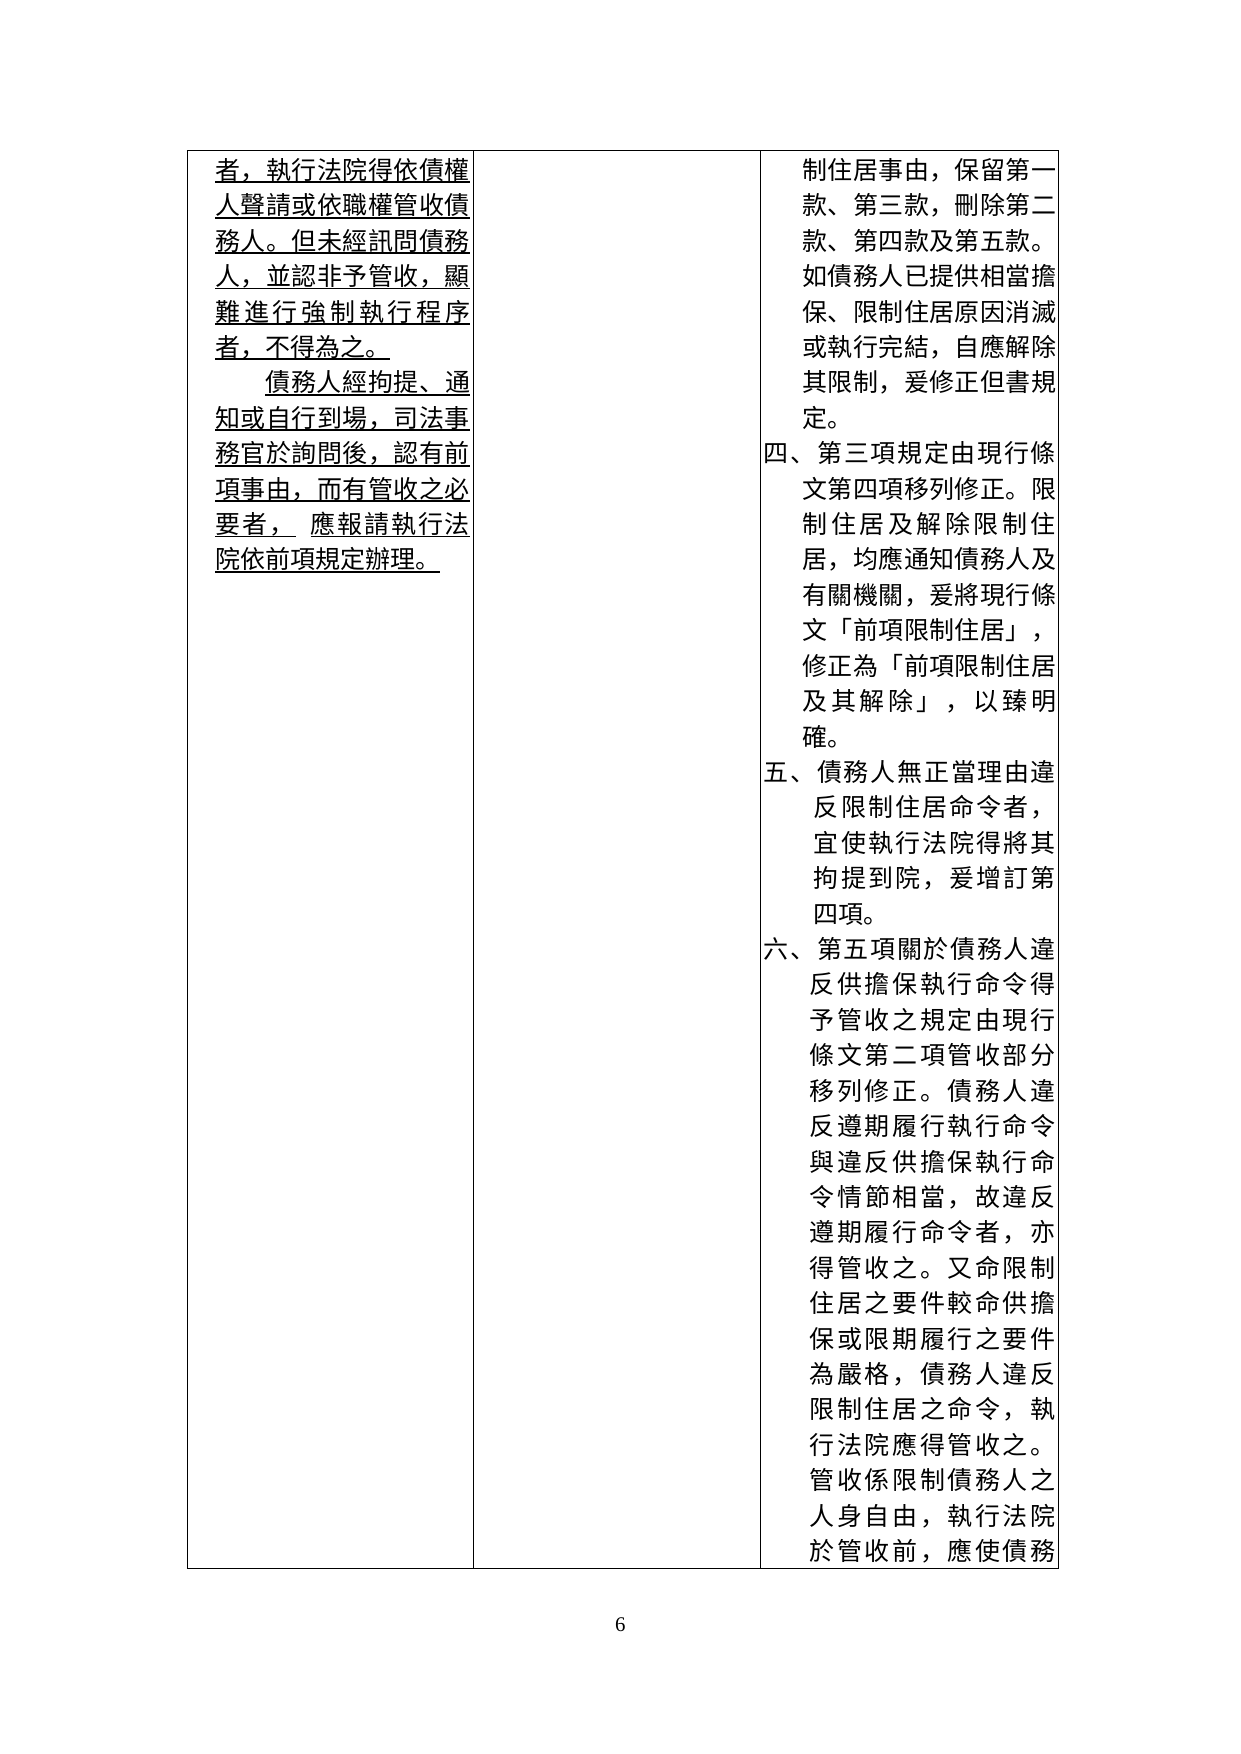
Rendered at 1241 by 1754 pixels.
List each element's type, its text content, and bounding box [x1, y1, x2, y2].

table_cell 者，執行法院得依債權人聲請或依職權管收債務人。但未經訊問債務人，並認非予管收，顯難進行強制執行程序者，不得為之。 債務人經拘提、通知或自行到場，司法事務官於詢問後，認有前項事由，而有管收之必要者， 應報請執行法院依前項規定辦理。 [188, 151, 473, 1568]
table_cell 制住居事由，保留第一款、第三款，刪除第二款、第四款及第五款。如債務人已提供相當擔保、限制住居原因消滅或執行完結，自應解除其限制，爰修正但書規定。 四、第三項規定由現行條文第四項移列修正。限制住居及解除限制住居，均應通知債務人及有關機關，爰將現行條文「前項限制住居」，修正為「前項限制住居及其解除」，以臻明確。 五、債務人無正當理由違反限制住居命令者，宜使執行法院得將其拘提到院，爰增訂第四項。 六、第五項關於債務人違反供擔保執行命令得予管收之規定由現行條文第二項管收部分移列修正。債務人違反遵期履行執行命令與違反供擔保執行命令情節相當，故違反遵期履行命令者，亦得管收之。又命限制住居之要件較命供擔保或限期履行之要件為嚴格，債務人違反限制住居之命令，執行法院應得管收之。管收係限制債務人之人身自由，執行法院於管收前，應使債務 [761, 151, 1058, 1568]
table_cell [474, 151, 760, 1568]
